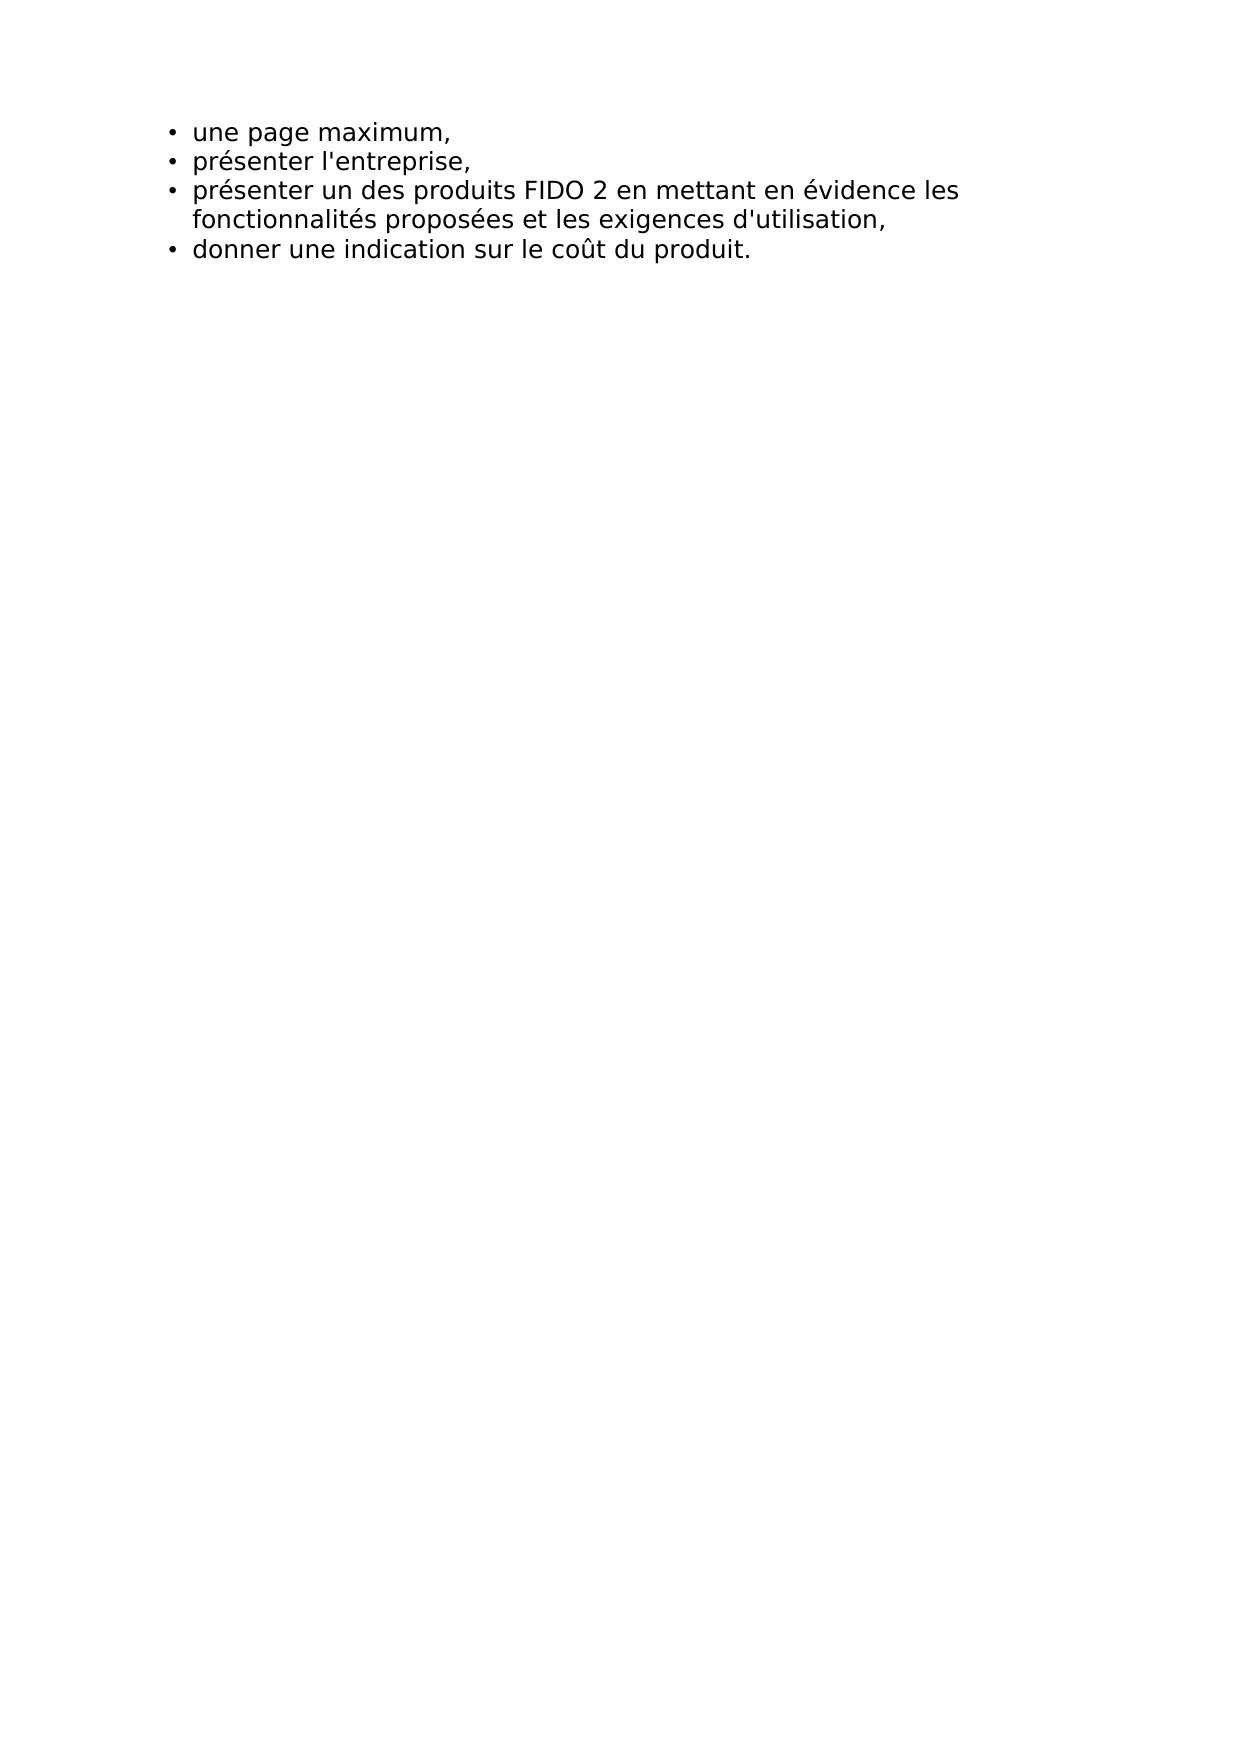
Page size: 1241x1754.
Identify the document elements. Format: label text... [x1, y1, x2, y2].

list présenter un des produits FIDO 2 en mettant en évidence les fonctionnalités proposées et les exigences d'utilisation, [177, 176, 1122, 235]
list présenter l'entreprise, [177, 147, 1122, 176]
list donner une indication sur le coût du produit. [177, 235, 1122, 264]
list une page maximum, [177, 118, 1122, 147]
